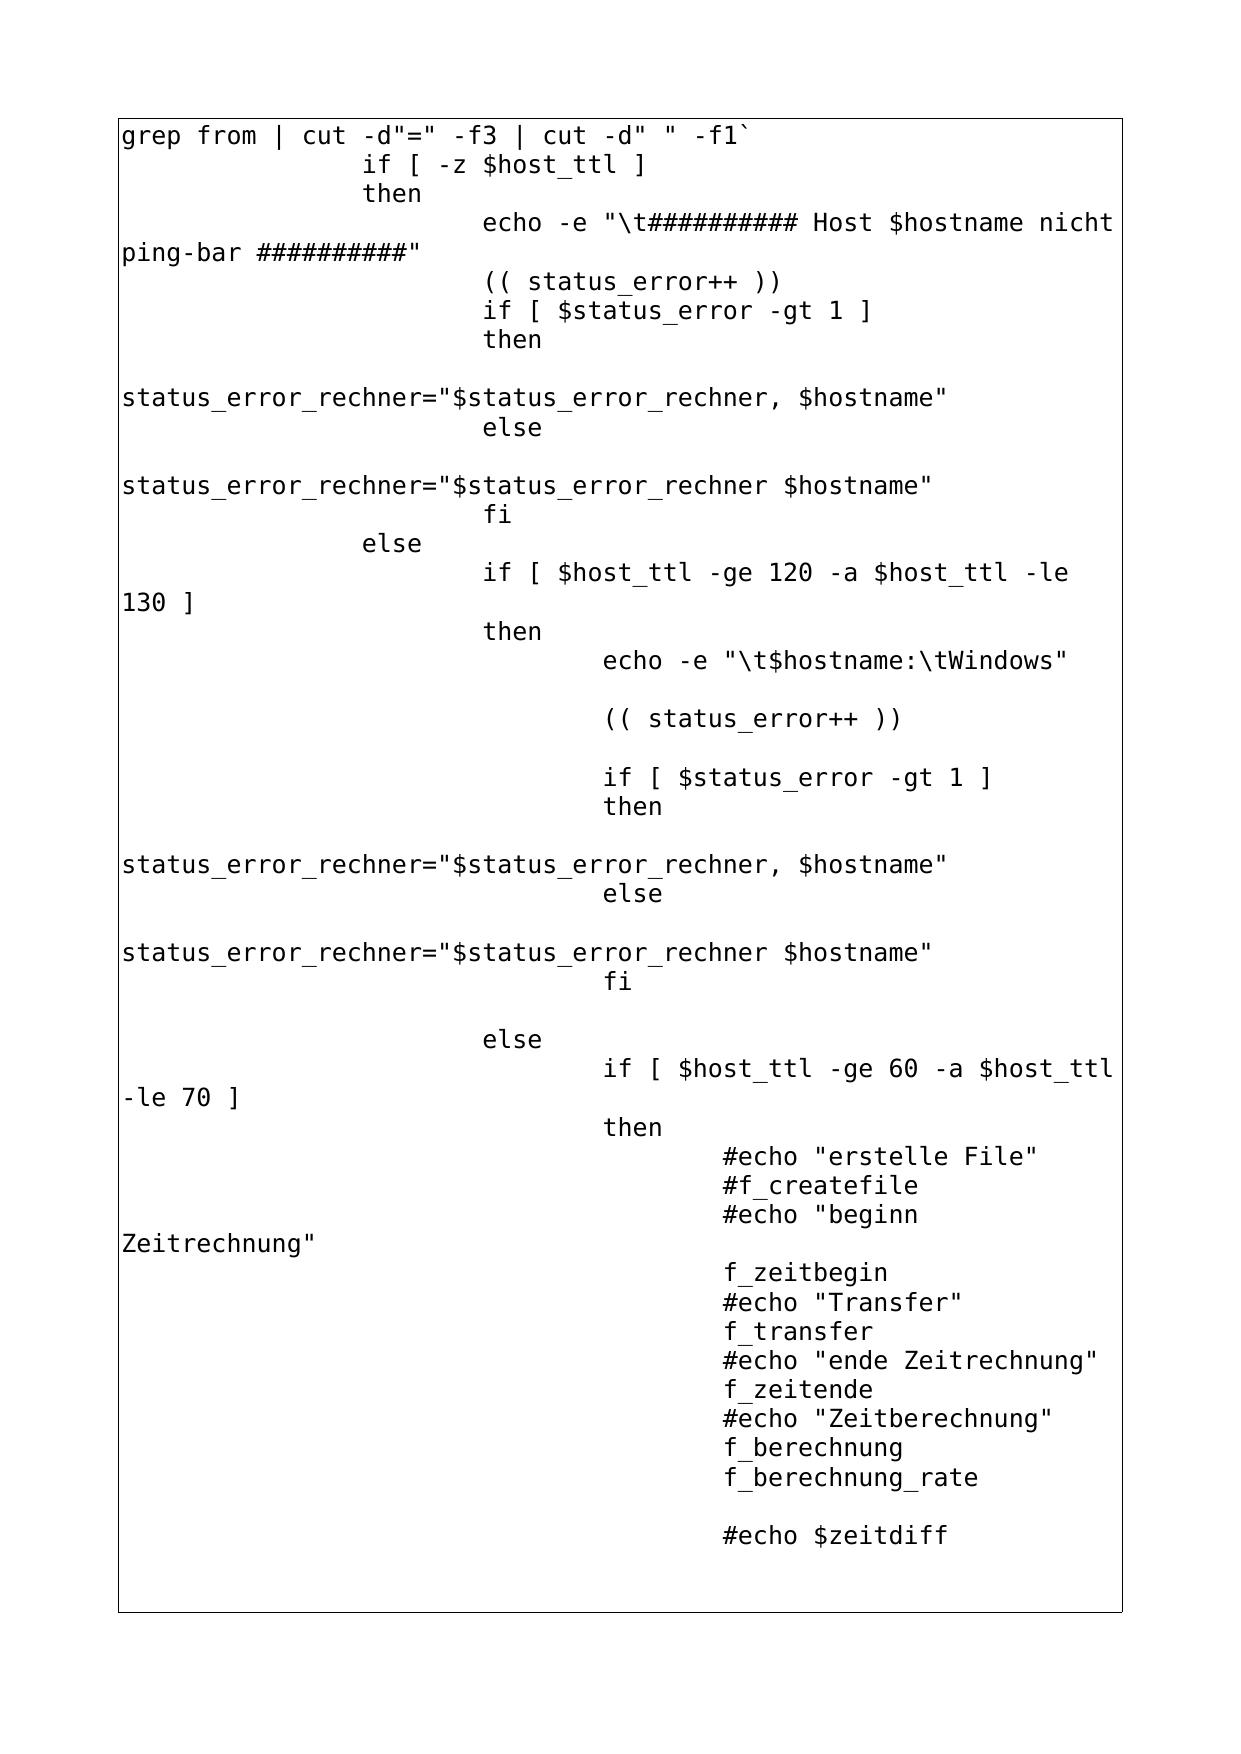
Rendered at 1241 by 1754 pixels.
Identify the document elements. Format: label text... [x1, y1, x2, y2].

table_header grep from | cut -d"=" -f3 | cut -d" " -f1` if [ -z $host_ttl ] then echo -e "\t########## Host $hostname nicht ping-bar ##########" (( status_error++ )) if [ $status_error -gt 1 ] then status_error_rechner="$status_error_rechner, $hostname" else status_error_rechner="$status_error_rechner $hostname" fi else if [ $host_ttl -ge 120 -a $host_ttl -le 130 ] then echo -e "\t$hostname:\tWindows" (( status_error++ )) if [ $status_error -gt 1 ] then status_error_rechner="$status_error_rechner, $hostname" else status_error_rechner="$status_error_rechner $hostname" fi else if [ $host_ttl -ge 60 -a $host_ttl -le 70 ] then #echo "erstelle File" #f_createfile #echo "beginn Zeitrechnung" f_zeitbegin #echo "Transfer" f_transfer #echo "ende Zeitrechnung" f_zeitende #echo "Zeitberechnung" f_berechnung f_berechnung_rate #echo $zeitdiff [119, 119, 1122, 1612]
